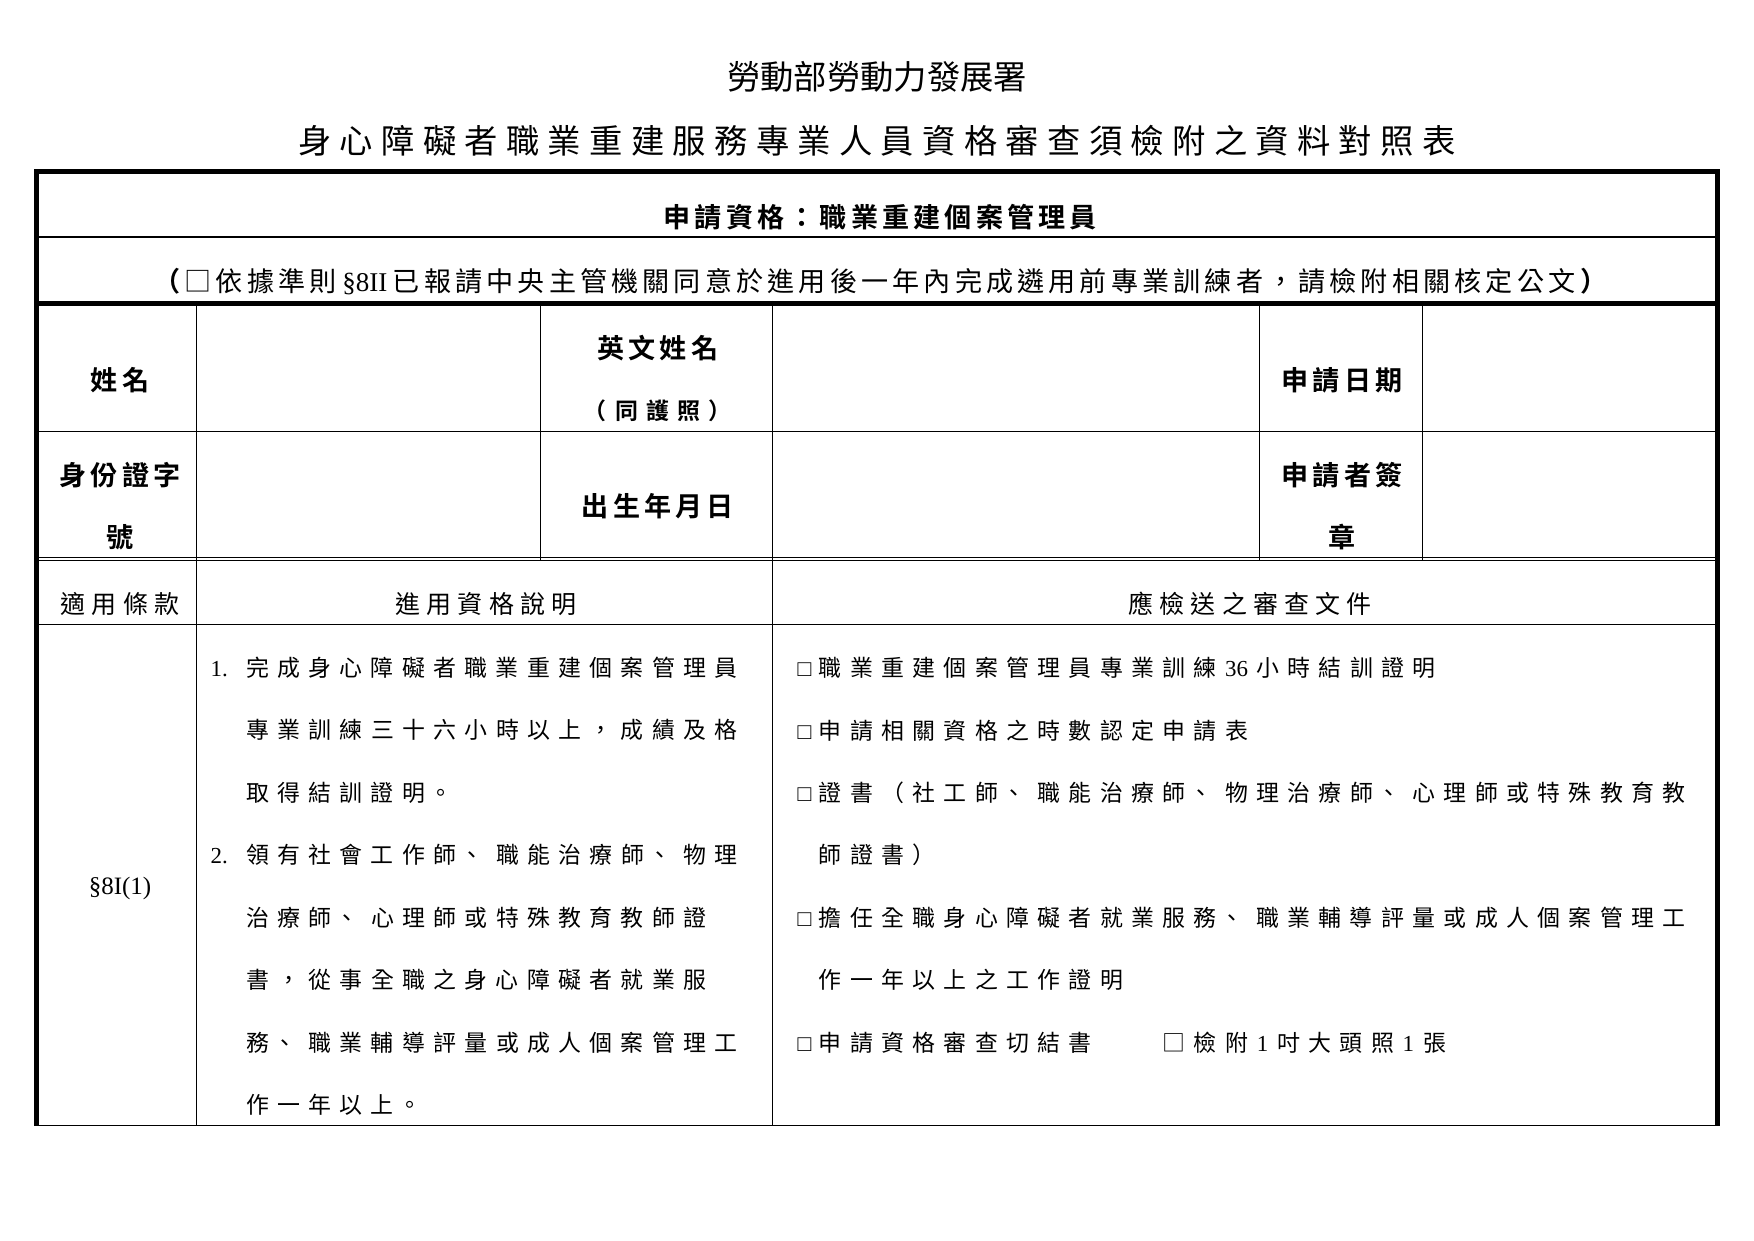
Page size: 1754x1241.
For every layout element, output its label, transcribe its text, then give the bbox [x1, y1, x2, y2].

table_cell [773, 306, 1259, 431]
table_cell 申請者簽章 [1260, 432, 1422, 557]
table_cell [1423, 306, 1715, 431]
table_cell 申請日期 [1260, 306, 1422, 431]
table_cell 適用條款 [39, 561, 196, 624]
table_cell 進用資格說明 [197, 561, 772, 624]
text 勞動部勞動力發展署 [33, 58, 1721, 97]
table_cell 完成身心障礙者職業重建個案管理員專業訓練三十六小時以上，成績及格取得結訓證明。 領有社會工作師、職能治療師、物理治療師、心理師或特殊教育教師證書，從事全職之身心障礙者就業服務、職業輔導評量或成人個案管理工作一年以上。 [197, 625, 772, 1125]
table_cell [1423, 432, 1715, 557]
table_cell □職業重建個案管理員專業訓練36小時結訓證明 □申請相關資格之時數認定申請表 □證書（社工師、職能治療師、物理治療師、心理師或特殊教育教師證書） □擔任全職身心障礙者就業服務、職業輔導評量或成人個案管理工作一年以上之工作證明 □申請資格審查切結書 □檢附1吋大頭照1張 [773, 625, 1715, 1125]
table_cell §8I(1) [39, 625, 196, 1125]
table_cell （□依據準則§8II已報請中央主管機關同意於進用後一年內完成遴用前專業訓練者，請檢附相關核定公文） [39, 238, 1715, 301]
table_cell 出生年月日 [541, 432, 772, 557]
table_cell 身份證字號 [39, 432, 196, 557]
table_cell 英文姓名 （同護照） [541, 306, 772, 431]
table_cell [197, 432, 540, 557]
text 身心障礙者職業重建服務專業人員資格審查須檢附之資料對照表 [33, 97, 1721, 160]
table_cell [197, 306, 540, 431]
table_header 申請資格：職業重建個案管理員 [39, 174, 1715, 236]
table_cell [773, 432, 1259, 557]
table_cell 應檢送之審查文件 [773, 561, 1715, 624]
table_cell 姓名 [39, 306, 196, 431]
